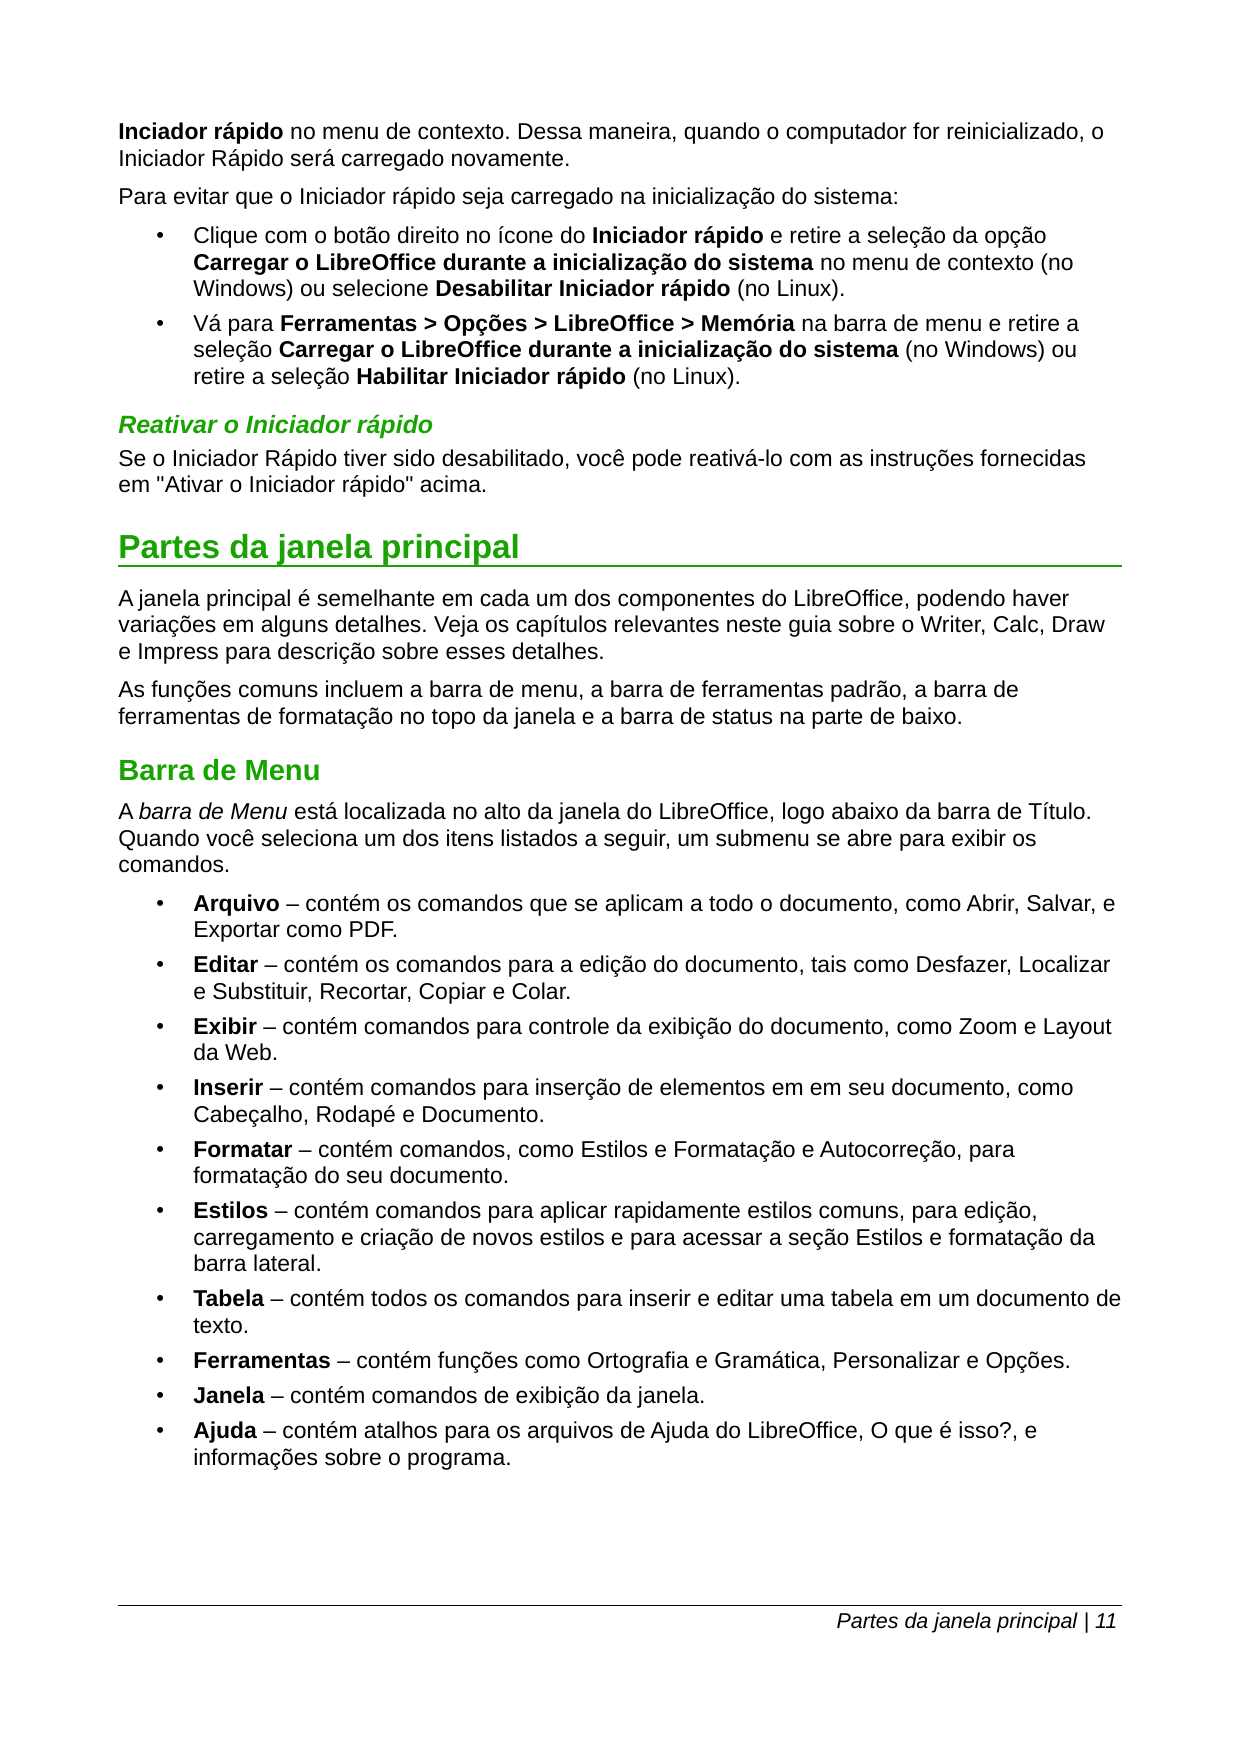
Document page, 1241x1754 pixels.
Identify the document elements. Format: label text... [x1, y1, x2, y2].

list Estilos – contém comandos para aplicar rapidamente estilos comuns, para edição, carregamento e criação de novos estilos e para acessar a seção Estilos e formatação da barra lateral. [156, 1197, 1122, 1277]
list Inserir – contém comandos para inserção de elementos em em seu documento, como Cabeçalho, Rodapé e Documento. [156, 1074, 1122, 1127]
subtitle Partes da janela principal [118, 527, 1122, 565]
list Vá para Ferramentas > Opções > LibreOffice > Memória na barra de menu e retire a seleção Carregar o LibreOffice durante a inicialização do sistema (no Windows) ou retire a seleção Habilitar Iniciador rápido (no Linux). [156, 310, 1122, 389]
text Inciador rápido no menu de contexto. Dessa maneira, quando o computador for reinicializado, o Iniciador Rápido será carregado novamente. [118, 118, 1122, 171]
text A janela principal é semelhante em cada um dos componentes do LibreOffice, podendo haver variações em alguns detalhes. Veja os capítulos relevantes neste guia sobre o Writer, Calc, Draw e Impress para descrição sobre esses detalhes. [118, 585, 1122, 664]
text A barra de Menu está localizada no alto da janela do LibreOffice, logo abaixo da barra de Título. Quando você seleciona um dos itens listados a seguir, um submenu se abre para exibir os comandos. [118, 798, 1122, 877]
list Clique com o botão direito no ícone do Iniciador rápido e retire a seleção da opção Carregar o LibreOffice durante a inicialização do sistema no menu de contexto (no Windows) ou selecione Desabilitar Iniciador rápido (no Linux). [156, 222, 1122, 301]
list Tabela – contém todos os comandos para inserir e editar uma tabela em um documento de texto. [156, 1285, 1122, 1338]
list Ajuda – contém atalhos para os arquivos de Ajuda do LibreOffice, O que é isso?, e informações sobre o programa. [156, 1417, 1122, 1470]
list Arquivo – contém os comandos que se aplicam a todo o documento, como Abrir, Salvar, e Exportar como PDF. [156, 890, 1122, 942]
list Janela – contém comandos de exibição da janela. [156, 1382, 1122, 1408]
text As funções comuns incluem a barra de menu, a barra de ferramentas padrão, a barra de ferramentas de formatação no topo da janela e a barra de status na parte de baixo. [118, 676, 1122, 729]
subtitle Barra de Menu [118, 753, 1122, 786]
list Editar – contém os comandos para a edição do documento, tais como Desfazer, Localizar e Substituir, Recortar, Copiar e Colar. [156, 951, 1122, 1004]
list Formatar – contém comandos, como Estilos e Formatação e Autocorreção, para formatação do seu documento. [156, 1136, 1122, 1189]
subtitle Reativar o Iniciador rápido [118, 410, 1122, 438]
list Ferramentas – contém funções como Ortografia e Gramática, Personalizar e Opções. [156, 1347, 1122, 1373]
text Para evitar que o Iniciador rápido seja carregado na inicialização do sistema: [118, 183, 1122, 210]
list Exibir – contém comandos para controle da exibição do documento, como Zoom e Layout da Web. [156, 1013, 1122, 1066]
text Se o Iniciador Rápido tiver sido desabilitado, você pode reativá-lo com as instruções fornecidas em "Ativar o Iniciador rápido" acima. [118, 444, 1122, 497]
